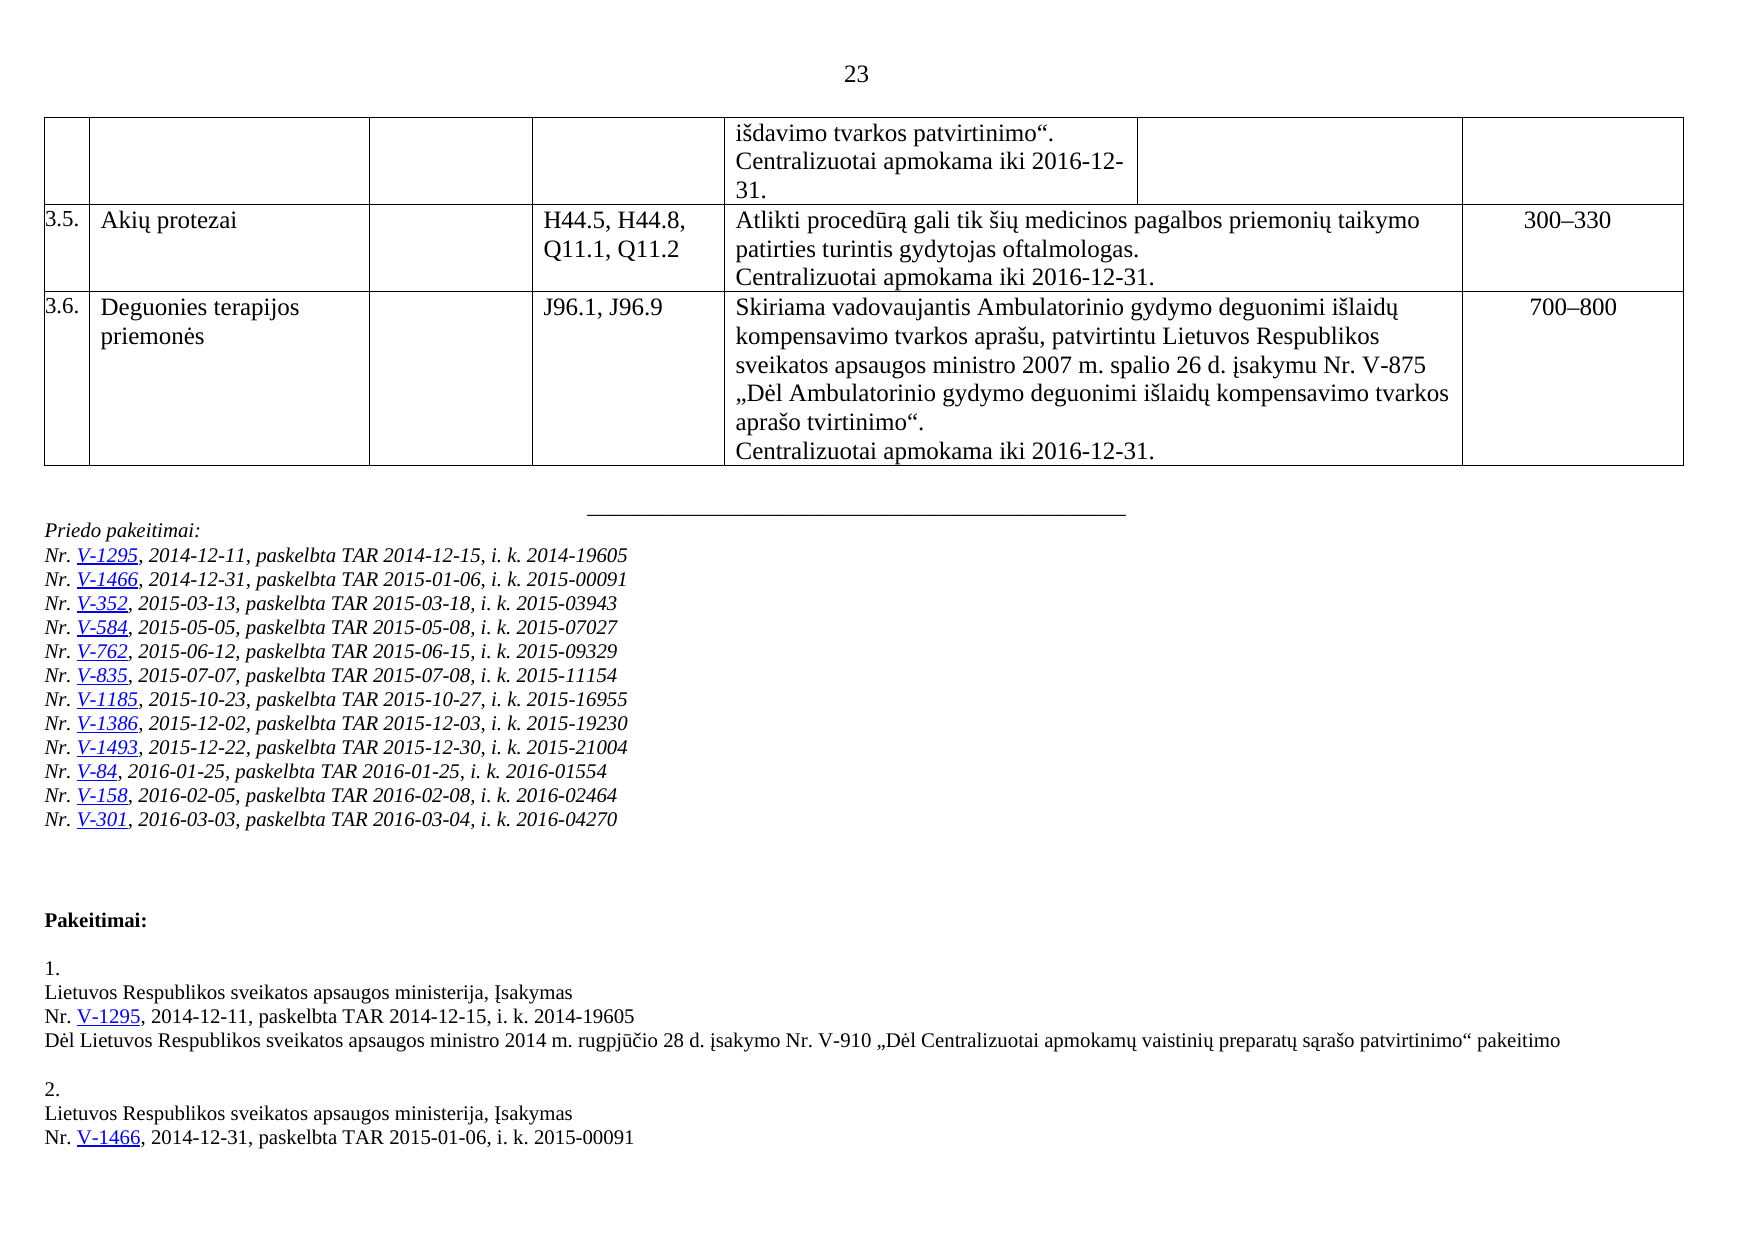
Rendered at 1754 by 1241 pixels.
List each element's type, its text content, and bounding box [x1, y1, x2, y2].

table_cell [1463, 118, 1683, 204]
table_cell 700–800 [1463, 292, 1683, 465]
table_cell Skiriama vadovaujantis Ambulatorinio gydymo deguonimi išlaidų kompensavimo tvarkos aprašu, patvirtintu Lietuvos Respublikos sveikatos apsaugos ministro 2007 m. spalio 26 d. įsakymu Nr. V-875 „Dėl Ambulatorinio gydymo deguonimi išlaidų kompensavimo tvarkos aprašo tvirtinimo“. Centralizuotai apmokama iki 2016-12-31. [725, 292, 1462, 465]
text 1. [44, 956, 1668, 980]
text Nr. V-762, 2015-06-12, paskelbta TAR 2015-06-15, i. k. 2015-09329 [44, 639, 1668, 663]
table_cell 3.5. [45, 205, 89, 291]
text Nr. V-1493, 2015-12-22, paskelbta TAR 2015-12-30, i. k. 2015-21004 [44, 735, 1668, 759]
table_cell Akių protezai [90, 205, 369, 291]
text _______________________________________________ [44, 492, 1668, 518]
text Lietuvos Respublikos sveikatos apsaugos ministerija, Įsakymas [44, 1101, 1668, 1125]
table_cell [1138, 118, 1462, 204]
text Nr. V-1466, 2014-12-31, paskelbta TAR 2015-01-06, i. k. 2015-00091 [44, 567, 1668, 591]
text Nr. V-158, 2016-02-05, paskelbta TAR 2016-02-08, i. k. 2016-02464 [44, 783, 1668, 807]
text Pakeitimai: [44, 908, 1668, 932]
table_cell Deguonies terapijos priemonės [90, 292, 369, 465]
table_cell [370, 118, 532, 204]
table_cell 300–330 [1463, 205, 1683, 291]
table_cell [370, 292, 532, 465]
text Lietuvos Respublikos sveikatos apsaugos ministerija, Įsakymas [44, 980, 1668, 1004]
table_cell [45, 118, 89, 204]
text Nr. V-301, 2016-03-03, paskelbta TAR 2016-03-04, i. k. 2016-04270 [44, 807, 1668, 831]
text Nr. V-1466, 2014-12-31, paskelbta TAR 2015-01-06, i. k. 2015-00091 [44, 1125, 1668, 1149]
table_cell [370, 205, 532, 291]
text Nr. V-1185, 2015-10-23, paskelbta TAR 2015-10-27, i. k. 2015-16955 [44, 687, 1668, 711]
table_cell [90, 118, 369, 204]
text Nr. V-352, 2015-03-13, paskelbta TAR 2015-03-18, i. k. 2015-03943 [44, 591, 1668, 615]
text Nr. V-1386, 2015-12-02, paskelbta TAR 2015-12-03, i. k. 2015-19230 [44, 711, 1668, 735]
table_cell J96.1, J96.9 [533, 292, 724, 465]
table_cell Atlikti procedūrą gali tik šių medicinos pagalbos priemonių taikymo patirties turintis gydytojas oftalmologas. Centralizuotai apmokama iki 2016-12-31. [725, 205, 1462, 291]
table_cell [533, 118, 724, 204]
text Priedo pakeitimai: [44, 518, 1668, 542]
table_cell išdavimo tvarkos patvirtinimo“. Centralizuotai apmokama iki 2016-12-31. [725, 118, 1137, 204]
text Nr. V-835, 2015-07-07, paskelbta TAR 2015-07-08, i. k. 2015-11154 [44, 663, 1668, 687]
table_cell 3.6. [45, 292, 89, 465]
text Nr. V-584, 2015-05-05, paskelbta TAR 2015-05-08, i. k. 2015-07027 [44, 615, 1668, 639]
text Nr. V-84, 2016-01-25, paskelbta TAR 2016-01-25, i. k. 2016-01554 [44, 759, 1668, 783]
text Dėl Lietuvos Respublikos sveikatos apsaugos ministro 2014 m. rugpjūčio 28 d. įsakymo Nr. V-910 „Dėl Centralizuotai apmokamų vaistinių preparatų sąrašo patvirtinimo“ pakeitimo [44, 1028, 1668, 1052]
table_cell H44.5, H44.8, Q11.1, Q11.2 [533, 205, 724, 291]
text Nr. V-1295, 2014-12-11, paskelbta TAR 2014-12-15, i. k. 2014-19605 [44, 542, 1668, 567]
text 2. [44, 1077, 1668, 1101]
text Nr. V-1295, 2014-12-11, paskelbta TAR 2014-12-15, i. k. 2014-19605 [44, 1004, 1668, 1028]
